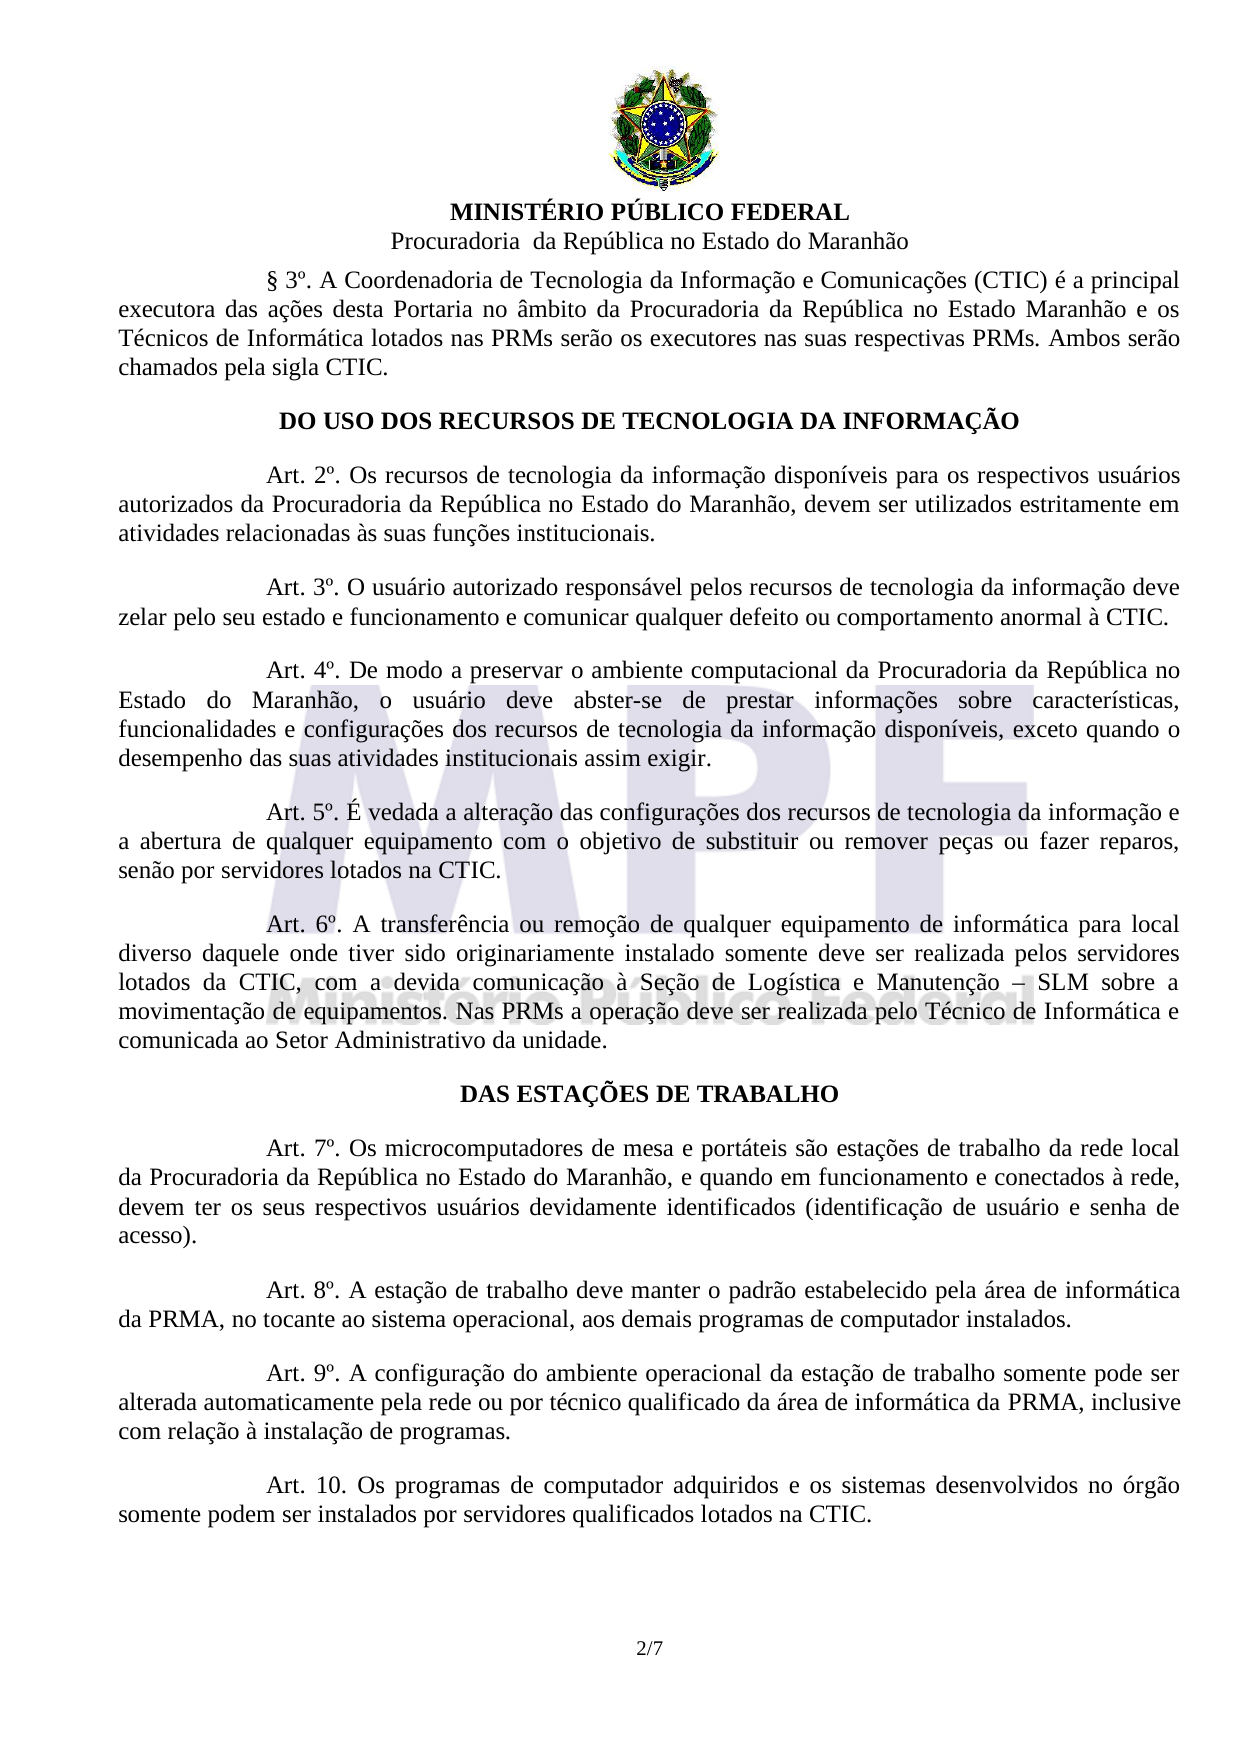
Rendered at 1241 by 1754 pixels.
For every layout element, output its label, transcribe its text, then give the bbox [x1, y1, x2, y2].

text Art. 7º. Os microcomputadores de mesa e portáteis são estações de trabalho da rede local da Procuradoria da República no Estado do Maranhão, e quando em funcionamento e conectados à rede, devem ter os seus respectivos usuários devidamente identificados (identificação de usuário e senha de acesso). [118, 1133, 1181, 1249]
text Art. 5º. É vedada a alteração das configurações dos recursos de tecnologia da informação e a abertura de qualquer equipamento com o objetivo de substituir ou remover peças ou fazer reparos, senão por servidores lotados na CTIC. [118, 797, 1181, 884]
text Art. 2º. Os recursos de tecnologia da informação disponíveis para os respectivos usuários autorizados da Procuradoria da República no Estado do Maranhão, devem ser utilizados estritamente em atividades relacionadas às suas funções institucionais. [118, 460, 1181, 547]
picture [266, 884, 1034, 909]
text Art. 3º. O usuário autorizado responsável pelos recursos de tecnologia da informação deve zelar pelo seu estado e funcionamento e comunicar qualquer defeito ou comportamento anormal à CTIC. [118, 572, 1181, 630]
text DO USO DOS RECURSOS DE TECNOLOGIA DA INFORMAÇÃO [118, 406, 1181, 435]
text Art. 4º. De modo a preservar o ambiente computacional da Procuradoria da República no Estado do Maranhão, o usuário deve abster-se de prestar informações sobre características, funcionalidades e configurações dos recursos de tecnologia da informação disponíveis, exceto quando o desempenho das suas atividades institucionais assim exigir. [118, 655, 1181, 772]
text DAS ESTAÇÕES DE TRABALHO [118, 1079, 1181, 1108]
picture [266, 772, 1034, 797]
text Art. 6º. A transferência ou remoção de qualquer equipamento de informática para local diverso daquele onde tiver sido originariamente instalado somente deve ser realizada pelos servidores lotados da CTIC, com a devida comunicação à Seção de Logística e Manutenção – SLM sobre a movimentação de equipamentos. Nas PRMs a operação deve ser realizada pelo Técnico de Informática e comunicada ao Setor Administrativo da unidade. [118, 909, 1181, 1054]
picture [607, 66, 722, 192]
text Art. 10. Os programas de computador adquiridos e os sistemas desenvolvidos no órgão somente podem ser instalados por servidores qualificados lotados na CTIC. [118, 1470, 1181, 1528]
text Art. 9º. A configuração do ambiente operacional da estação de trabalho somente pode ser alterada automaticamente pela rede ou por técnico qualificado da área de informática da PRMA, inclusive com relação à instalação de programas. [118, 1358, 1181, 1445]
text Art. 8º. A estação de trabalho deve manter o padrão estabelecido pela área de informática da PRMA, no tocante ao sistema operacional, aos demais programas de computador instalados. [118, 1274, 1181, 1333]
text § 3º. A Coordenadoria de Tecnologia da Informação e Comunicações (CTIC) é a principal executora das ações desta Portaria no âmbito da Procuradoria da República no Estado Maranhão e os Técnicos de Informática lotados nas PRMs serão os executores nas suas respectivas PRMs. Ambos serão chamados pela sigla CTIC. [118, 265, 1181, 381]
